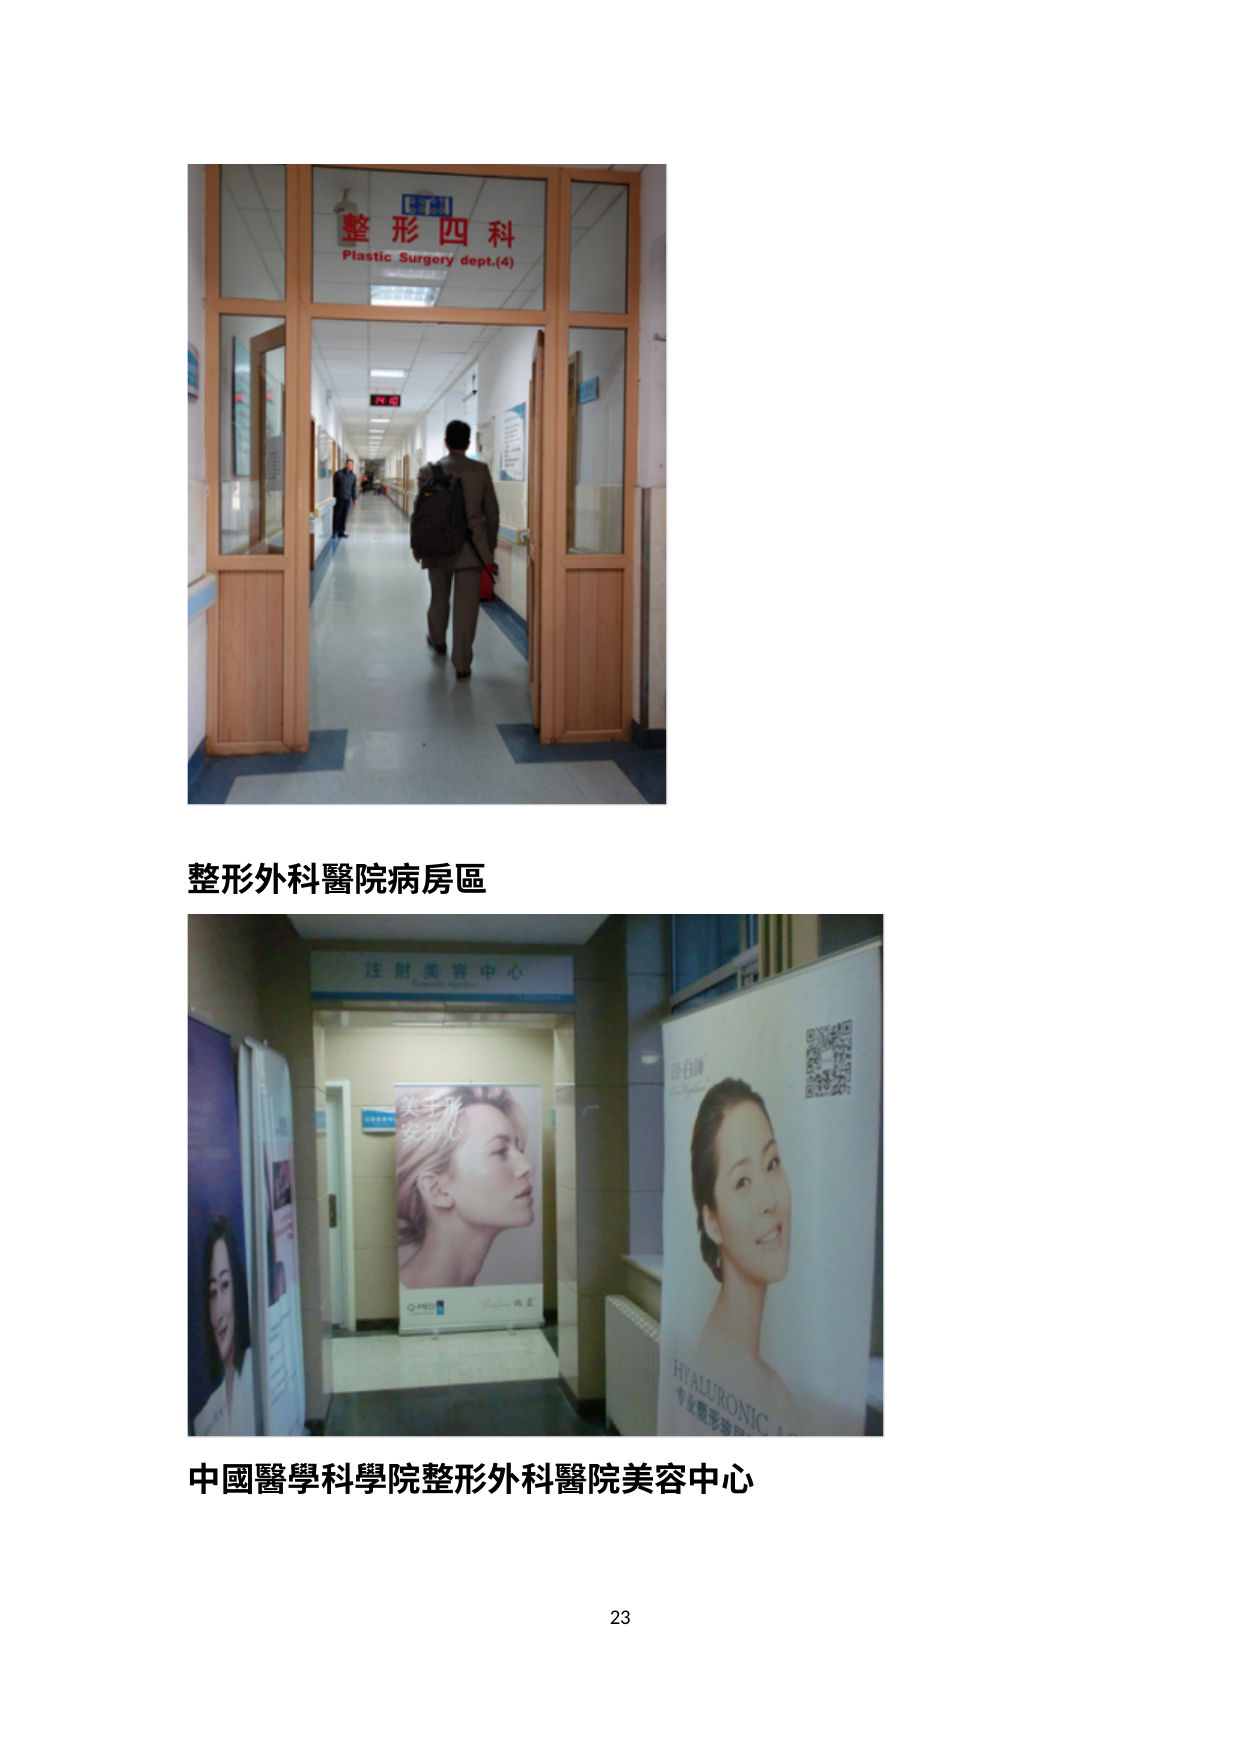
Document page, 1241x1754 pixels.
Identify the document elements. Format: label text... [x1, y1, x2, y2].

picture [187, 164, 668, 806]
picture [187, 914, 885, 1438]
text 整形外科醫院病房區 [187, 839, 1053, 914]
text 中國醫學科學院整形外科醫院美容中心 [187, 1439, 1053, 1514]
